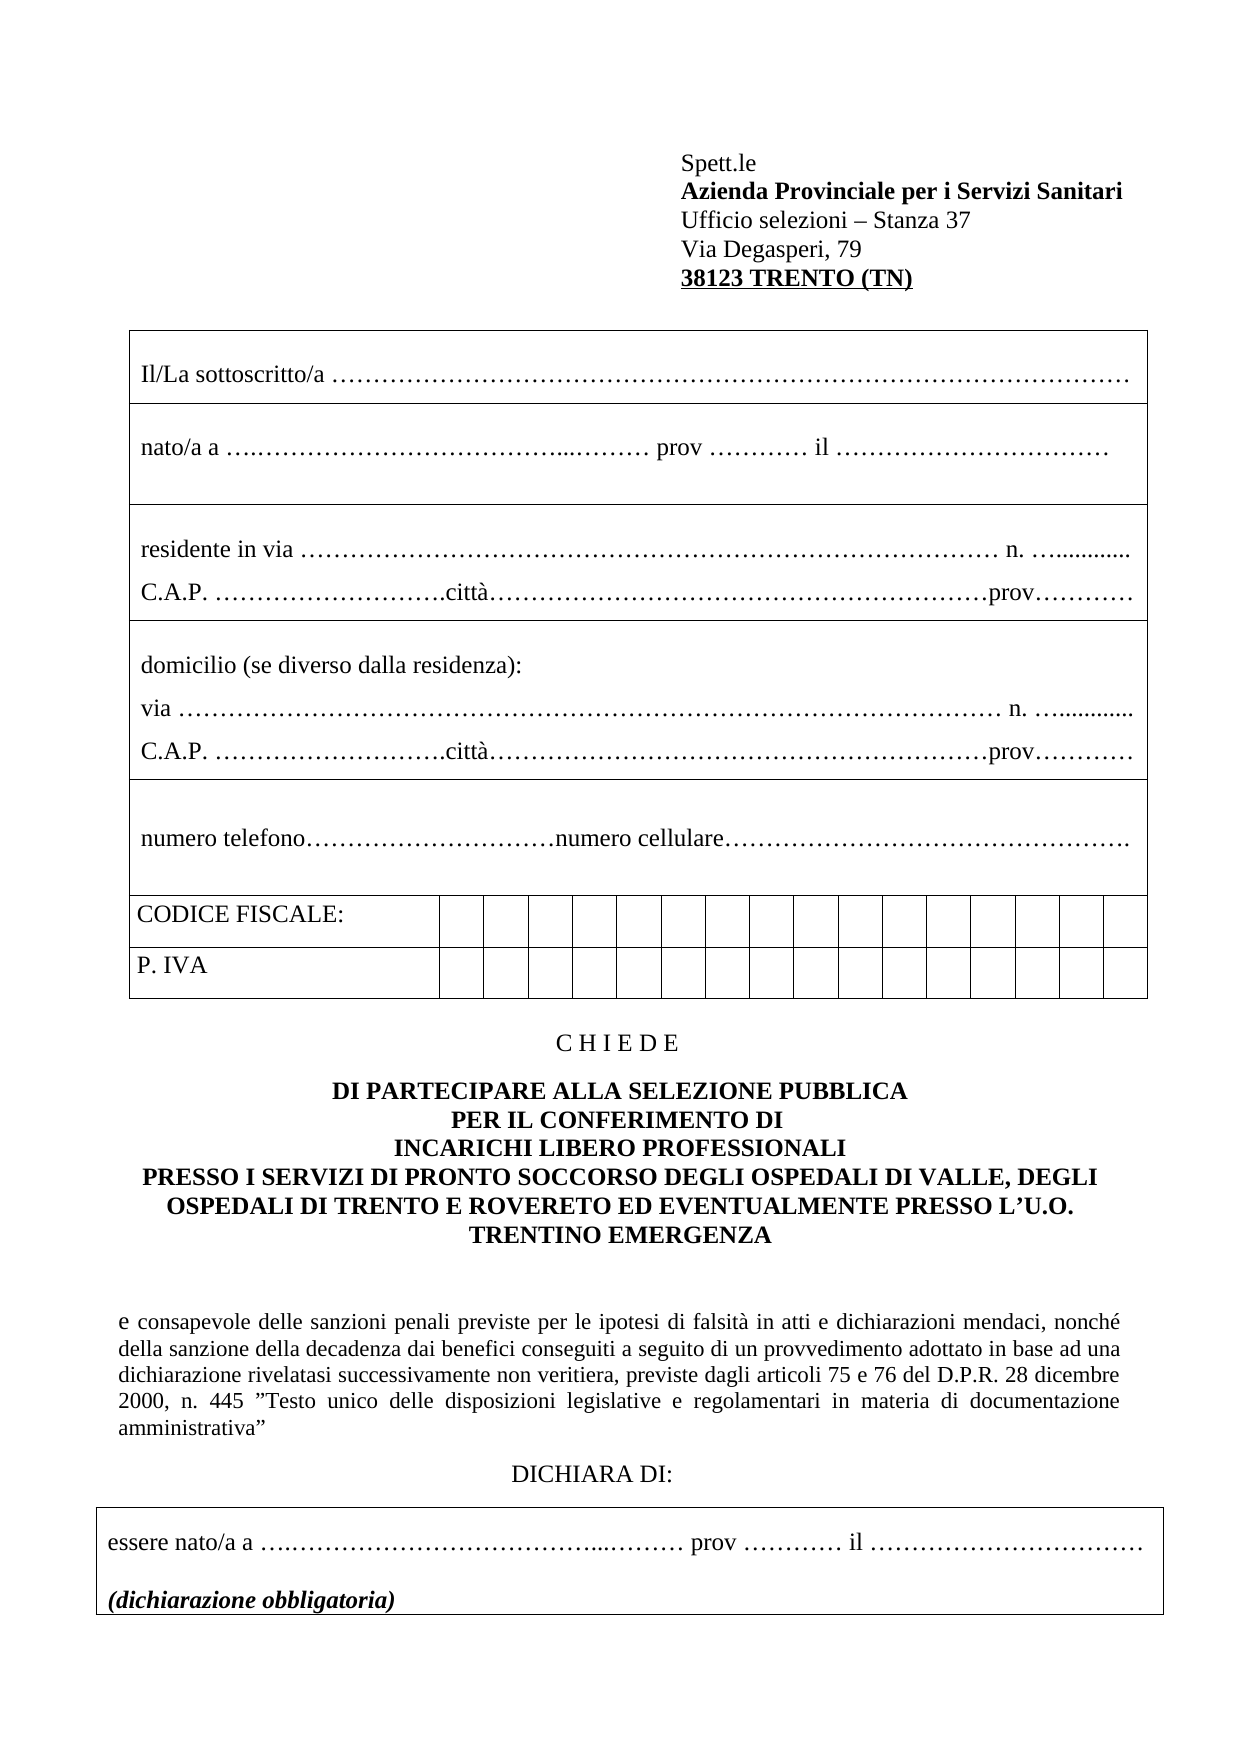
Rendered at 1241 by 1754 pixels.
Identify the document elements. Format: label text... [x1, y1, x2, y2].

table_cell [794, 948, 838, 998]
table_header [73, 1507, 96, 1614]
text PRESSO I SERVIZI DI PRONTO SOCCORSO DEGLI OSPEDALI DI VALLE, DEGLI OSPEDALI DI TRENTO E ROVERETO ED EVENTUALMENTE PRESSO L’U.O. TRENTINO EMERGENZA [118, 1162, 1122, 1248]
table_cell [971, 896, 1015, 947]
text DICHIARA DI: [62, 1459, 1122, 1488]
table_cell [883, 896, 926, 947]
table_cell residente in via ………………………………………………………………………… n. …............ C.A.P. ……………………….città……………………………………………………prov………… [130, 505, 1147, 620]
table_cell [750, 948, 793, 998]
table_cell [706, 948, 749, 998]
table_cell [1104, 948, 1147, 998]
table_cell [794, 896, 838, 947]
table_cell nato/a a ….………………………………...……… prov ………… il …………………………… [130, 404, 1147, 504]
table_cell [750, 896, 793, 947]
table_cell [529, 896, 572, 947]
table_cell [662, 948, 705, 998]
text 38123 TRENTO (TN) [681, 263, 1122, 291]
text Azienda Provinciale per i Servizi Sanitari [681, 176, 1131, 205]
table_cell [440, 896, 483, 947]
table_cell P. IVA [130, 948, 439, 998]
table_header Il/La sottoscritto/a …………………………………………………………………………………… [130, 331, 1147, 402]
text DI PARTECIPARE ALLA SELEZIONE PUBBLICA [118, 1076, 1122, 1105]
text C H I E D E [118, 1028, 1122, 1057]
table_cell domicilio (se diverso dalla residenza): via ……………………………………………………………………………………… n. …............ C.A.P. ……………………….città……………………………………………………prov………… [130, 621, 1147, 779]
table_cell CODICE FISCALE: [130, 896, 439, 947]
text PER IL CONFERIMENTO DI [118, 1105, 1122, 1133]
table_cell [927, 896, 970, 947]
text e consapevole delle sanzioni penali previste per le ipotesi di falsità in atti e dichiarazioni mendaci, nonché della sanzione della decadenza dai benefici conseguiti a seguito di un provvedimento adottato in base ad una dichiarazione rivelatasi successivamente non veritiera, previste dagli articoli 75 e 76 del D.P.R. 28 dicembre 2000, n. 445 ”Testo unico delle disposizioni legislative e regolamentari in materia di documentazione amministrativa” [118, 1306, 1122, 1440]
table_cell [839, 896, 882, 947]
table_cell [1060, 896, 1103, 947]
table_cell [440, 948, 483, 998]
table_header essere nato/a a ….………………………………...……… prov ………… il …………………………… (dichiarazione obbligatoria) [97, 1508, 1163, 1614]
table_cell [927, 948, 970, 998]
table_cell [839, 948, 882, 998]
table_cell [706, 896, 749, 947]
table_cell [484, 948, 528, 998]
table_cell numero telefono…………………………numero cellulare…………………………………………. [130, 780, 1147, 895]
text Ufficio selezioni – Stanza 37 [681, 205, 1122, 234]
table_cell [1016, 896, 1059, 947]
table_cell [484, 896, 528, 947]
text Spett.le [681, 148, 1122, 176]
table_cell [971, 948, 1015, 998]
table_cell [1104, 896, 1147, 947]
table_cell [573, 896, 616, 947]
table_cell [573, 948, 616, 998]
table_cell [1016, 948, 1059, 998]
table_cell [662, 896, 705, 947]
table_cell [1060, 948, 1103, 998]
table_cell [529, 948, 572, 998]
table_cell [617, 948, 661, 998]
table_cell [617, 896, 661, 947]
text INCARICHI LIBERO PROFESSIONALI [118, 1133, 1122, 1162]
table_cell [883, 948, 926, 998]
text Via Degasperi, 79 [681, 234, 1122, 263]
